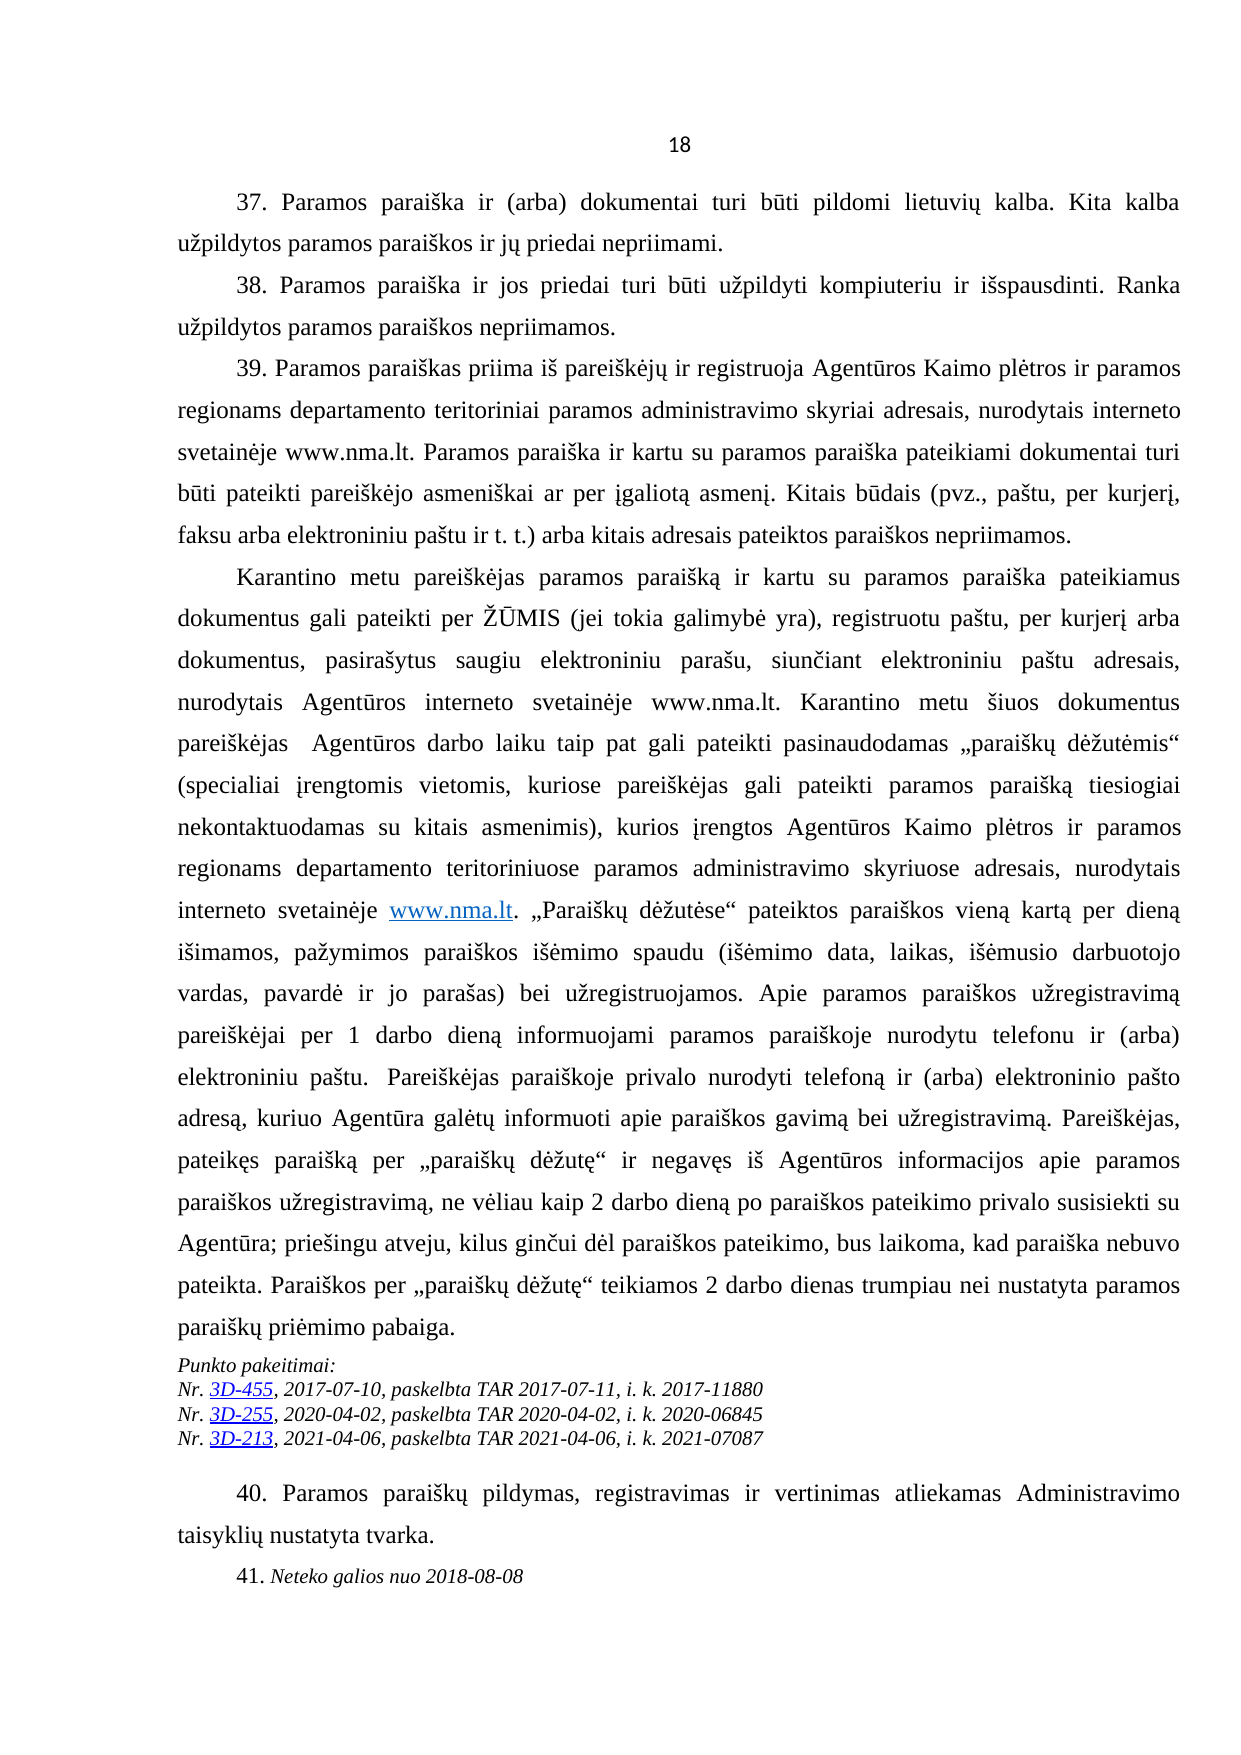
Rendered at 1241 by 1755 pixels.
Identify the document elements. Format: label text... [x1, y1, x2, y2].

text Punkto pakeitimai: [177, 1353, 1181, 1377]
text Nr. 3D-213, 2021-04-06, paskelbta TAR 2021-04-06, i. k. 2021-07087 [177, 1426, 1181, 1449]
text 37. Paramos paraiška ir (arba) dokumentai turi būti pildomi lietuvių kalba. Kita kalba užpildytos paramos paraiškos ir jų priedai nepriimami. [177, 187, 1181, 257]
text 39. Paramos paraiškas priima iš pareiškėjų ir registruoja Agentūros Kaimo plėtros ir paramos regionams departamento teritoriniai paramos administravimo skyriai adresais, nurodytais interneto svetainėje www.nma.lt. Paramos paraiška ir kartu su paramos paraiška pateikiami dokumentai turi būti pateikti pareiškėjo asmeniškai ar per įgaliotą asmenį. Kitais būdais (pvz., paštu, per kurjerį, faksu arba elektroniniu paštu ir t. t.) arba kitais adresais pateiktos paraiškos nepriimamos. [177, 353, 1181, 549]
text Karantino metu pareiškėjas paramos paraišką ir kartu su paramos paraiška pateikiamus dokumentus gali pateikti per ŽŪMIS (jei tokia galimybė yra), registruotu paštu, per kurjerį arba dokumentus, pasirašytus saugiu elektroniniu parašu, siunčiant elektroniniu paštu adresais, nurodytais Agentūros interneto svetainėje www.nma.lt. Karantino metu šiuos dokumentus pareiškėjas Agentūros darbo laiku taip pat gali pateikti pasinaudodamas „paraiškų dėžutėmis“ (specialiai įrengtomis vietomis, kuriose pareiškėjas gali pateikti paramos paraišką tiesiogiai nekontaktuodamas su kitais asmenimis), kurios įrengtos Agentūros Kaimo plėtros ir paramos regionams departamento teritoriniuose paramos administravimo skyriuose adresais, nurodytais interneto svetainėje www.nma.lt. „Paraiškų dėžutėse“ pateiktos paraiškos vieną kartą per dieną išimamos, pažymimos paraiškos išėmimo spaudu (išėmimo data, laikas, išėmusio darbuotojo vardas, pavardė ir jo parašas) bei užregistruojamos. Apie paramos paraiškos užregistravimą pareiškėjai per 1 darbo dieną informuojami paramos paraiškoje nurodytu telefonu ir (arba) elektroniniu paštu. Pareiškėjas paraiškoje privalo nurodyti telefoną ir (arba) elektroninio pašto adresą, kuriuo Agentūra galėtų informuoti apie paraiškos gavimą bei užregistravimą. Pareiškėjas, pateikęs paraišką per „paraiškų dėžutę“ ir negavęs iš Agentūros informacijos apie paramos paraiškos užregistravimą, ne vėliau kaip 2 darbo dieną po paraiškos pateikimo privalo susisiekti su Agentūra; priešingu atveju, kilus ginčui dėl paraiškos pateikimo, bus laikoma, kad paraiška nebuvo pateikta. Paraiškos per „paraiškų dėžutę“ teikiamos 2 darbo dienas trumpiau nei nustatyta paramos paraiškų priėmimo pabaiga. [177, 562, 1181, 1340]
text 38. Paramos paraiška ir jos priedai turi būti užpildyti kompiuteriu ir išspausdinti. Ranka užpildytos paramos paraiškos nepriimamos. [177, 270, 1181, 340]
text Nr. 3D-255, 2020-04-02, paskelbta TAR 2020-04-02, i. k. 2020-06845 [177, 1401, 1181, 1426]
text 40. Paramos paraiškų pildymas, registravimas ir vertinimas atliekamas Administravimo taisyklių nustatyta tvarka. [177, 1478, 1181, 1549]
text Nr. 3D-455, 2017-07-10, paskelbta TAR 2017-07-11, i. k. 2017-11880 [177, 1377, 1181, 1401]
text 41. Neteko galios nuo 2018-08-08 [177, 1562, 1181, 1588]
